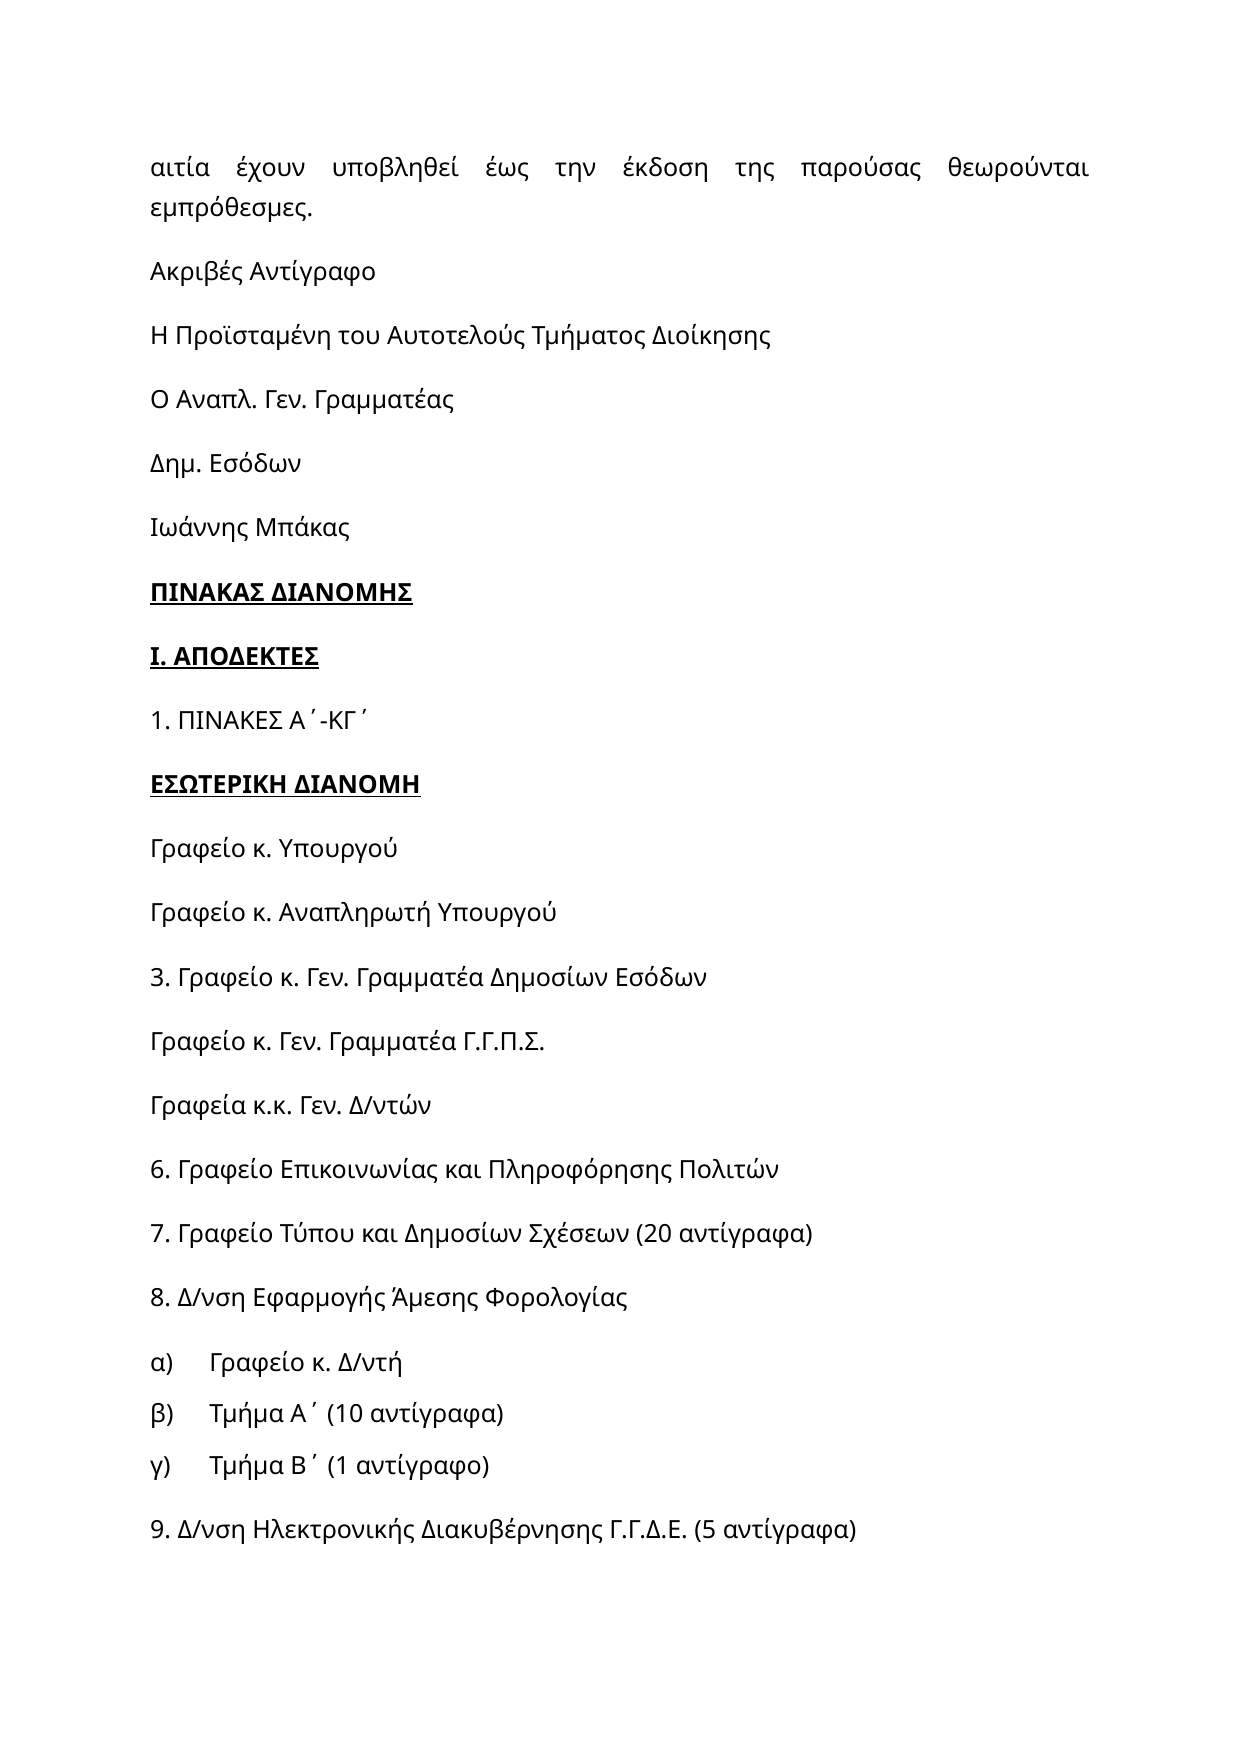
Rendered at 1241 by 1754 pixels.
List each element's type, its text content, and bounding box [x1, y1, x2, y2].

text 3. Γραφείο κ. Γεν. Γραμματέα Δημοσίων Εσόδων [150, 959, 1090, 993]
text Ακριβές Αντίγραφο [150, 253, 1090, 287]
list β) Τμήμα Α΄ (10 αντίγραφα) [150, 1396, 1090, 1430]
text ΠΙΝΑΚΑΣ ΔΙΑΝΟΜΗΣ [150, 574, 1090, 608]
list α) Γραφείο κ. Δ/ντή [150, 1344, 1090, 1378]
text 6. Γραφείο Επικοινωνίας και Πληροφόρησης Πολιτών [150, 1152, 1090, 1186]
text Δημ. Εσόδων [150, 446, 1090, 480]
list γ) Τμήμα Β΄ (1 αντίγραφο) [150, 1447, 1090, 1482]
text 7. Γραφείο Τύπου και Δημοσίων Σχέσεων (20 αντίγραφα) [150, 1216, 1090, 1250]
text Γραφεία κ.κ. Γεν. Δ/ντών [150, 1087, 1090, 1122]
text Ι. ΑΠΟΔΕΚΤΕΣ [150, 638, 1090, 672]
text Ο Αναπλ. Γεν. Γραμματέας [150, 382, 1090, 416]
text Ιωάννης Μπάκας [150, 510, 1090, 544]
text Γραφείο κ. Γεν. Γραμματέα Γ.Γ.Π.Σ. [150, 1023, 1090, 1057]
text 8. Δ/νση Εφαρμογής Άμεσης Φορολογίας [150, 1280, 1090, 1314]
text Η Προϊσταμένη του Αυτοτελούς Τμήματος Διοίκησης [150, 317, 1090, 352]
text ΕΣΩΤΕΡΙΚΗ ΔΙΑΝΟΜΗ [150, 767, 1090, 801]
text αιτία έχουν υποβληθεί έως την έκδοση της παρούσας θεωρούνται εμπρόθεσμες. [150, 150, 1090, 223]
text Γραφείο κ. Αναπληρωτή Υπουργού [150, 895, 1090, 929]
text 9. Δ/νση Ηλεκτρονικής Διακυβέρνησης Γ.Γ.Δ.Ε. (5 αντίγραφα) [150, 1512, 1090, 1546]
text 1. ΠΙΝΑΚΕΣ Α΄-ΚΓ΄ [150, 702, 1090, 737]
text Γραφείο κ. Υπουργού [150, 831, 1090, 865]
